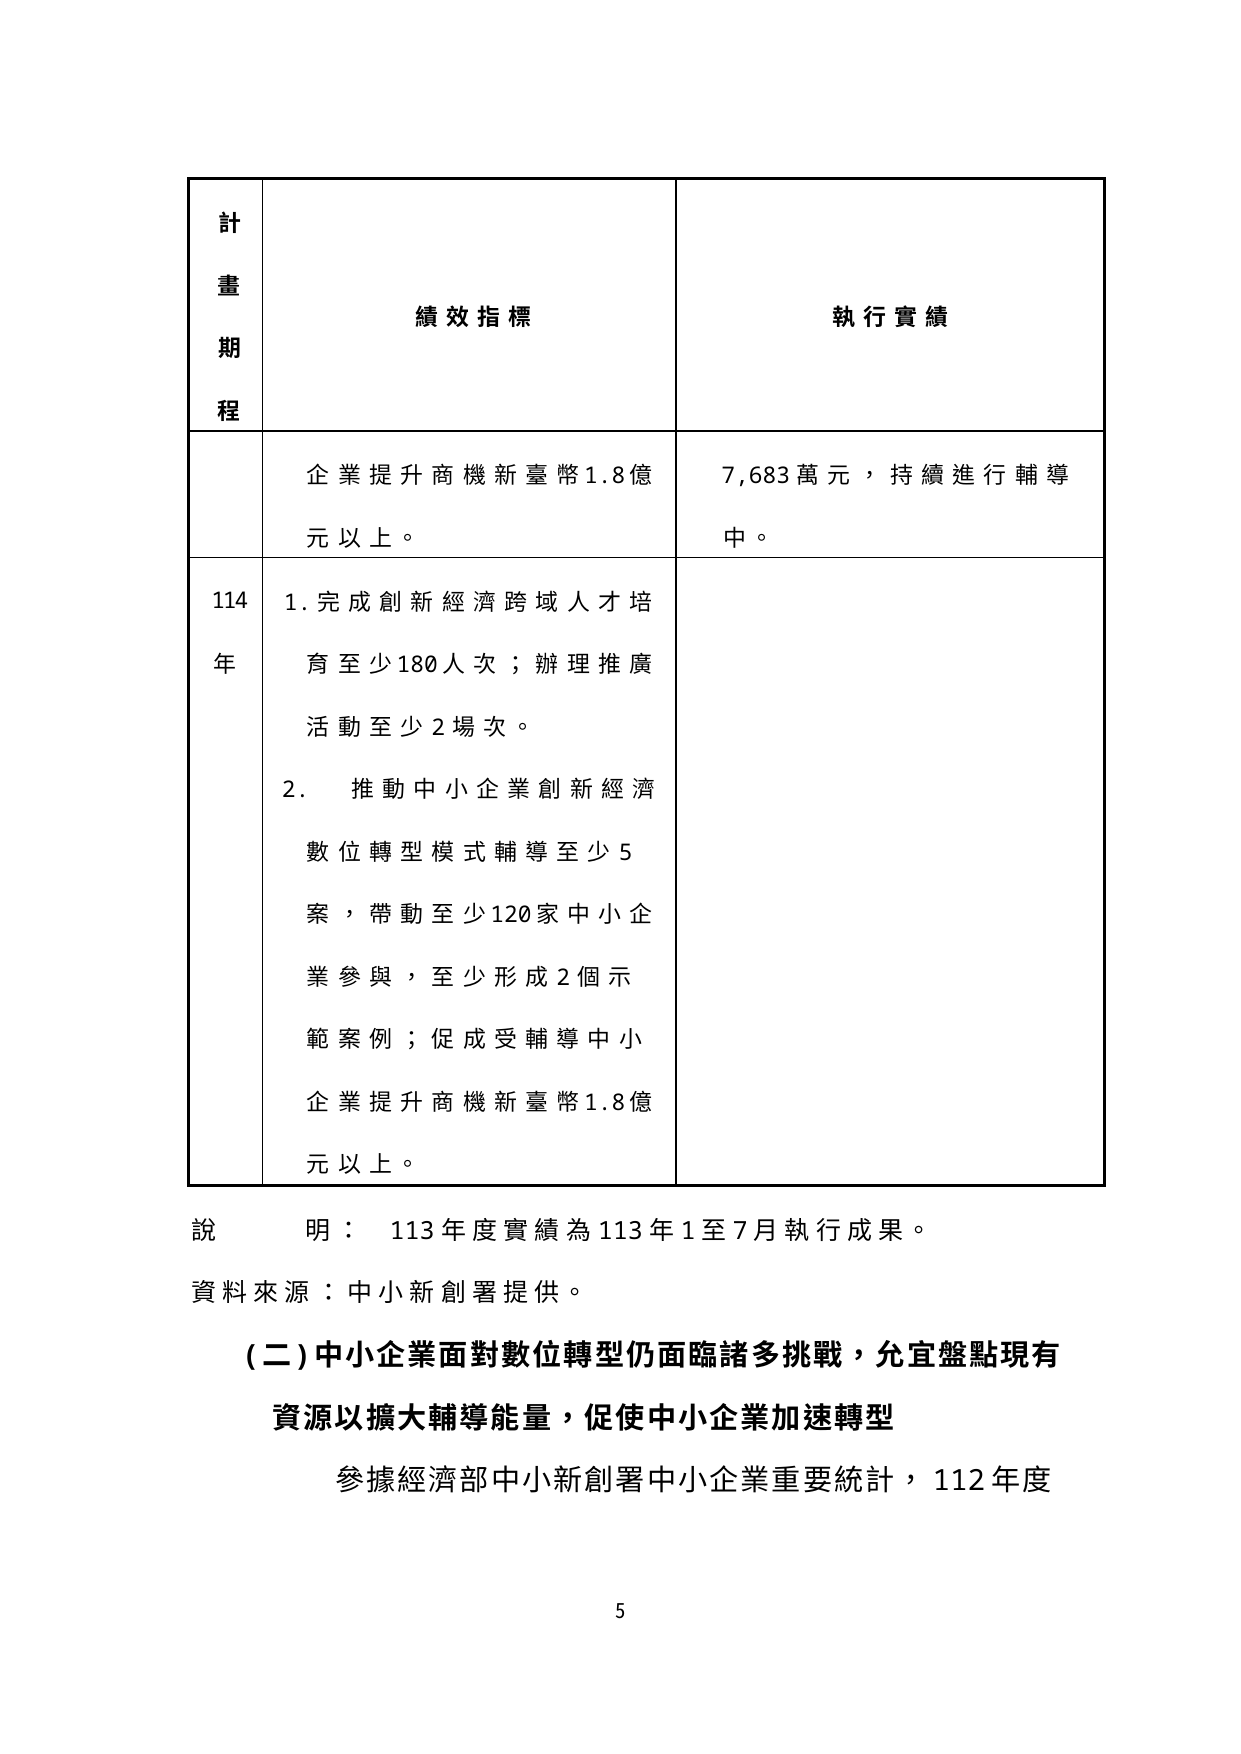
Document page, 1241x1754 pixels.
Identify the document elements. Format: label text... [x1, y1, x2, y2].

table_cell [677, 558, 1103, 1183]
table_cell 114年 [190, 558, 262, 1183]
table_header 計畫 期程 [190, 180, 262, 430]
table_header 績效指標 [263, 180, 675, 430]
table_cell 企業提升商機新臺幣1.8億元以上。 [263, 432, 675, 557]
text 參據經濟部中小新創署中小企業重要統計，112年度 [266, 1437, 1063, 1499]
table_header 執行實績 [677, 180, 1103, 430]
table_cell 1.完成創新經濟跨域人才培育至少180人次；辦理推廣活動至少2場次。 2. 推動中小企業創新經濟數位轉型模式輔導至少5案，帶動至少120家中小企業參與，至少形成2個示範案例；促成受輔導中小企業提升商機新臺幣1.8億元以上。 [263, 558, 675, 1183]
text 說 明： 113年度實績為113年1至7月執行成果。 [185, 1187, 1063, 1249]
table_cell 7,683萬元，持續進行輔導中。 [677, 432, 1103, 557]
table_cell [190, 432, 262, 557]
text 資料來源：中小新創署提供。 [185, 1249, 1063, 1312]
text (二)中小企業面對數位轉型仍面臨諸多挑戰，允宜盤點現有資源以擴大輔導能量，促使中小企業加速轉型 [236, 1312, 1063, 1437]
